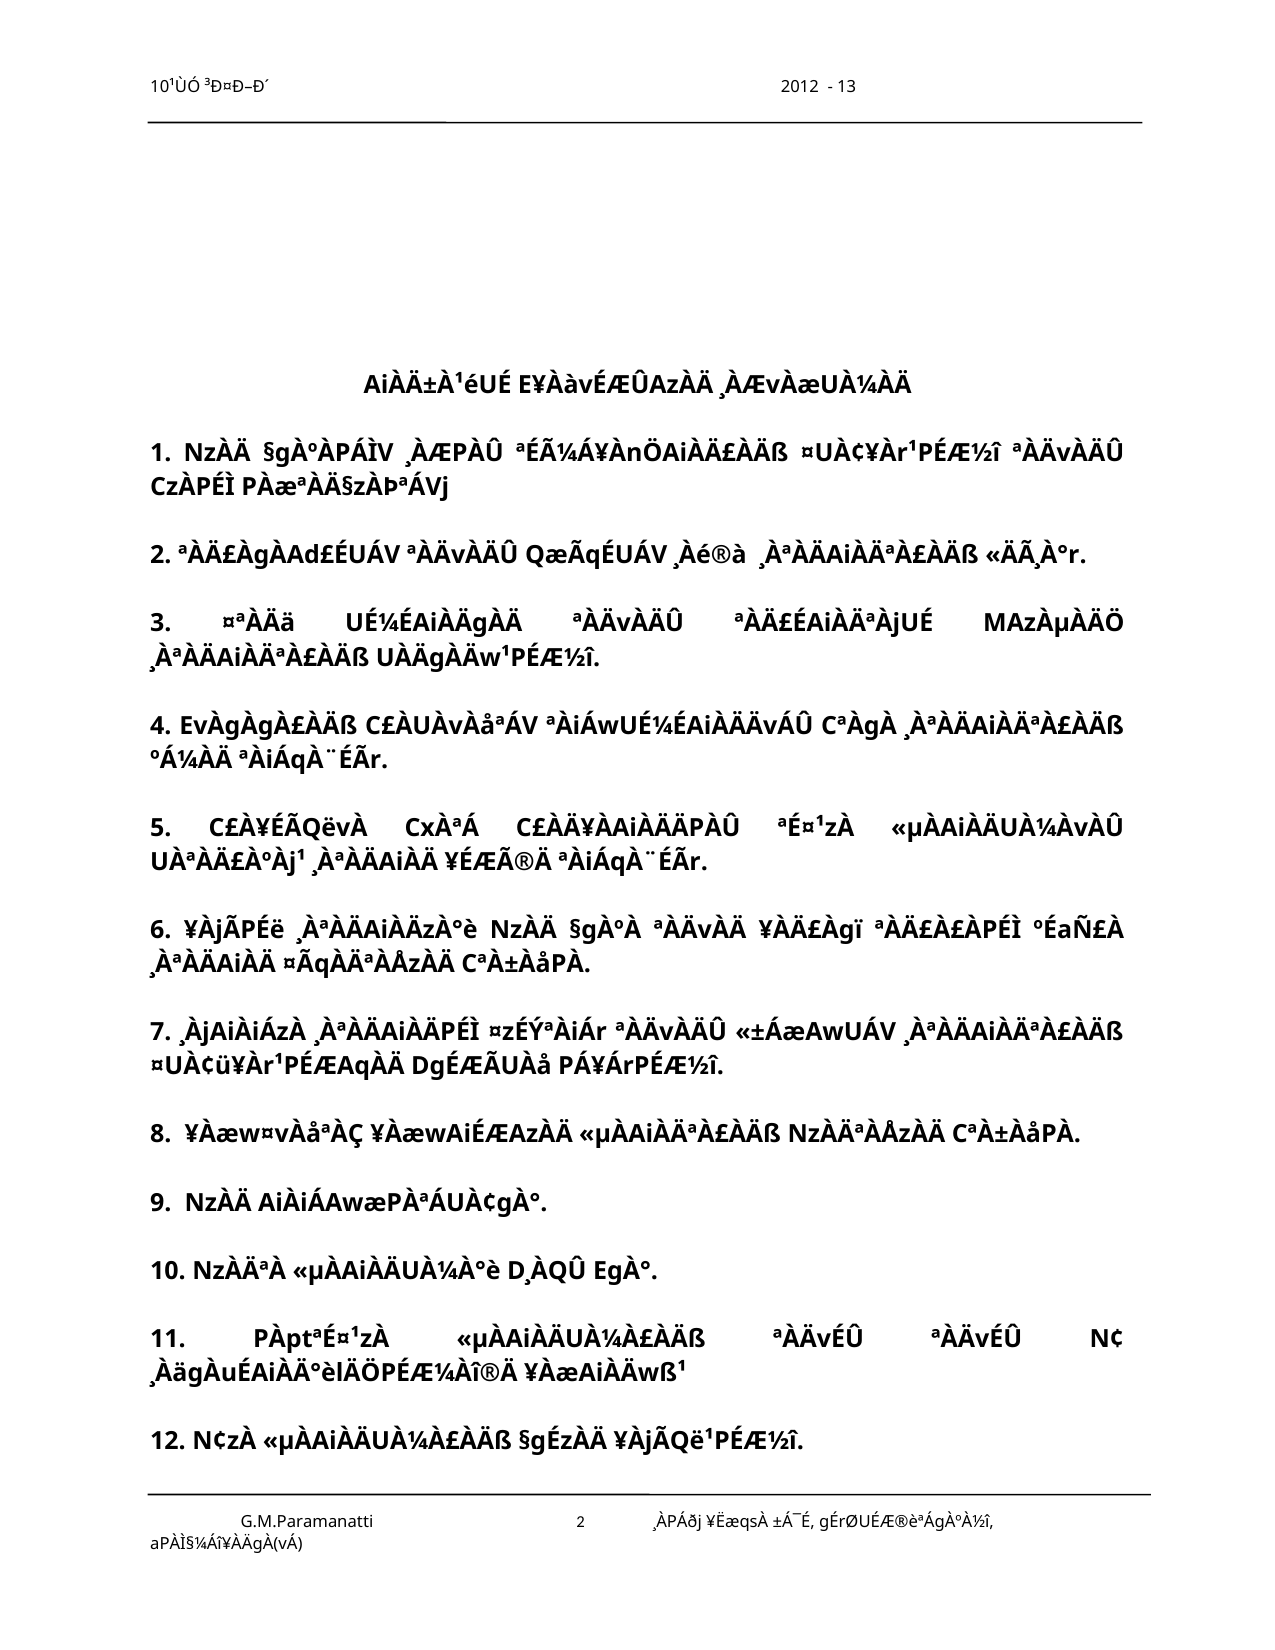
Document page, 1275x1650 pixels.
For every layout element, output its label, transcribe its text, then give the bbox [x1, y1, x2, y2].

text 6. ¥ÀjÃPÉë ¸ÀªÀÄAiÀÄzÀ°è NzÀÄ §gÀºÀ ªÀÄvÀÄ ¥ÀÄ£Àgï ªÀÄ£À£ÀPÉÌ ºÉaÑ£À ¸ÀªÀÄAiÀÄ ¤ÃqÀÄªÀÅzÀÄ CªÀ±ÀåPÀ. [150, 912, 1125, 980]
text 2. ªÀÄ£ÀgÀAd£ÉUÁV ªÀÄvÀÄÛ QæÃqÉUÁV ¸Àé®à ¸ÀªÀÄAiÀÄªÀ£ÀÄß «ÄÃ¸À°r. [150, 537, 1125, 571]
text 9. NzÀÄ AiÀiÁAwæPÀªÁUÀ¢gÀ°. [150, 1184, 1125, 1218]
text 5. C£À¥ÉÃQëvÀ CxÀªÁ C£ÀÄ¥ÀAiÀÄÄPÀÛ ªÉ¤¹zÀ «µÀAiÀÄUÀ¼ÀvÀÛ UÀªÀÄ£ÀºÀj¹ ¸ÀªÀÄAiÀÄ ¥ÉÆÃ®Ä ªÀiÁqÀ¨ÉÃr. [150, 809, 1125, 878]
text 11. PÀptªÉ¤¹zÀ «µÀAiÀÄUÀ¼À£ÀÄß ªÀÄvÉÛ ªÀÄvÉÛ N¢ ¸ÀägÀuÉAiÀÄ°èlÄÖPÉÆ¼Àî®Ä ¥ÀæAiÀÄwß¹ [150, 1320, 1125, 1388]
text 3. ¤ªÀÄä UÉ¼ÉAiÀÄgÀÄ ªÀÄvÀÄÛ ªÀÄ£ÉAiÀÄªÀjUÉ MAzÀµÀÄÖ ¸ÀªÀÄAiÀÄªÀ£ÀÄß UÀÄgÀÄw¹PÉÆ½î. [150, 605, 1125, 673]
text 8. ¥Àæw¤vÀåªÀÇ ¥ÀæwAiÉÆAzÀÄ «µÀAiÀÄªÀ£ÀÄß NzÀÄªÀÅzÀÄ CªÀ±ÀåPÀ. [150, 1116, 1125, 1150]
text 10. NzÀÄªÀ «µÀAiÀÄUÀ¼À°è D¸ÀQÛ EgÀ°. [150, 1252, 1125, 1286]
text 12. N¢zÀ «µÀAiÀÄUÀ¼À£ÀÄß §gÉzÀÄ ¥ÀjÃQë¹PÉÆ½î. [150, 1423, 1125, 1457]
text 7. ¸ÀjAiÀiÁzÀ ¸ÀªÀÄAiÀÄPÉÌ ¤zÉÝªÀiÁr ªÀÄvÀÄÛ «±ÁæAwUÁV ¸ÀªÀÄAiÀÄªÀ£ÀÄß ¤UÀ¢ü¥Àr¹PÉÆAqÀÄ DgÉÆÃUÀå PÁ¥ÁrPÉÆ½î. [150, 1014, 1125, 1082]
text 4. EvÀgÀgÀ£ÀÄß C£ÀUÀvÀåªÁV ªÀiÁwUÉ¼ÉAiÀÄÄvÁÛ CªÀgÀ ¸ÀªÀÄAiÀÄªÀ£ÀÄß ºÁ¼ÀÄ ªÀiÁqÀ¨ÉÃr. [150, 707, 1125, 775]
text 1. NzÀÄ §gÀºÀPÁÌV ¸ÀÆPÀÛ ªÉÃ¼Á¥ÀnÖAiÀÄ£ÀÄß ¤UÀ¢¥Àr¹PÉÆ½î ªÀÄvÀÄÛ CzÀPÉÌ PÀæªÀÄ§zÀÞªÁVj [150, 435, 1125, 503]
text AiÀÄ±À¹éUÉ E¥ÀàvÉÆÛAzÀÄ ¸ÀÆvÀæUÀ¼ÀÄ [150, 367, 1125, 401]
